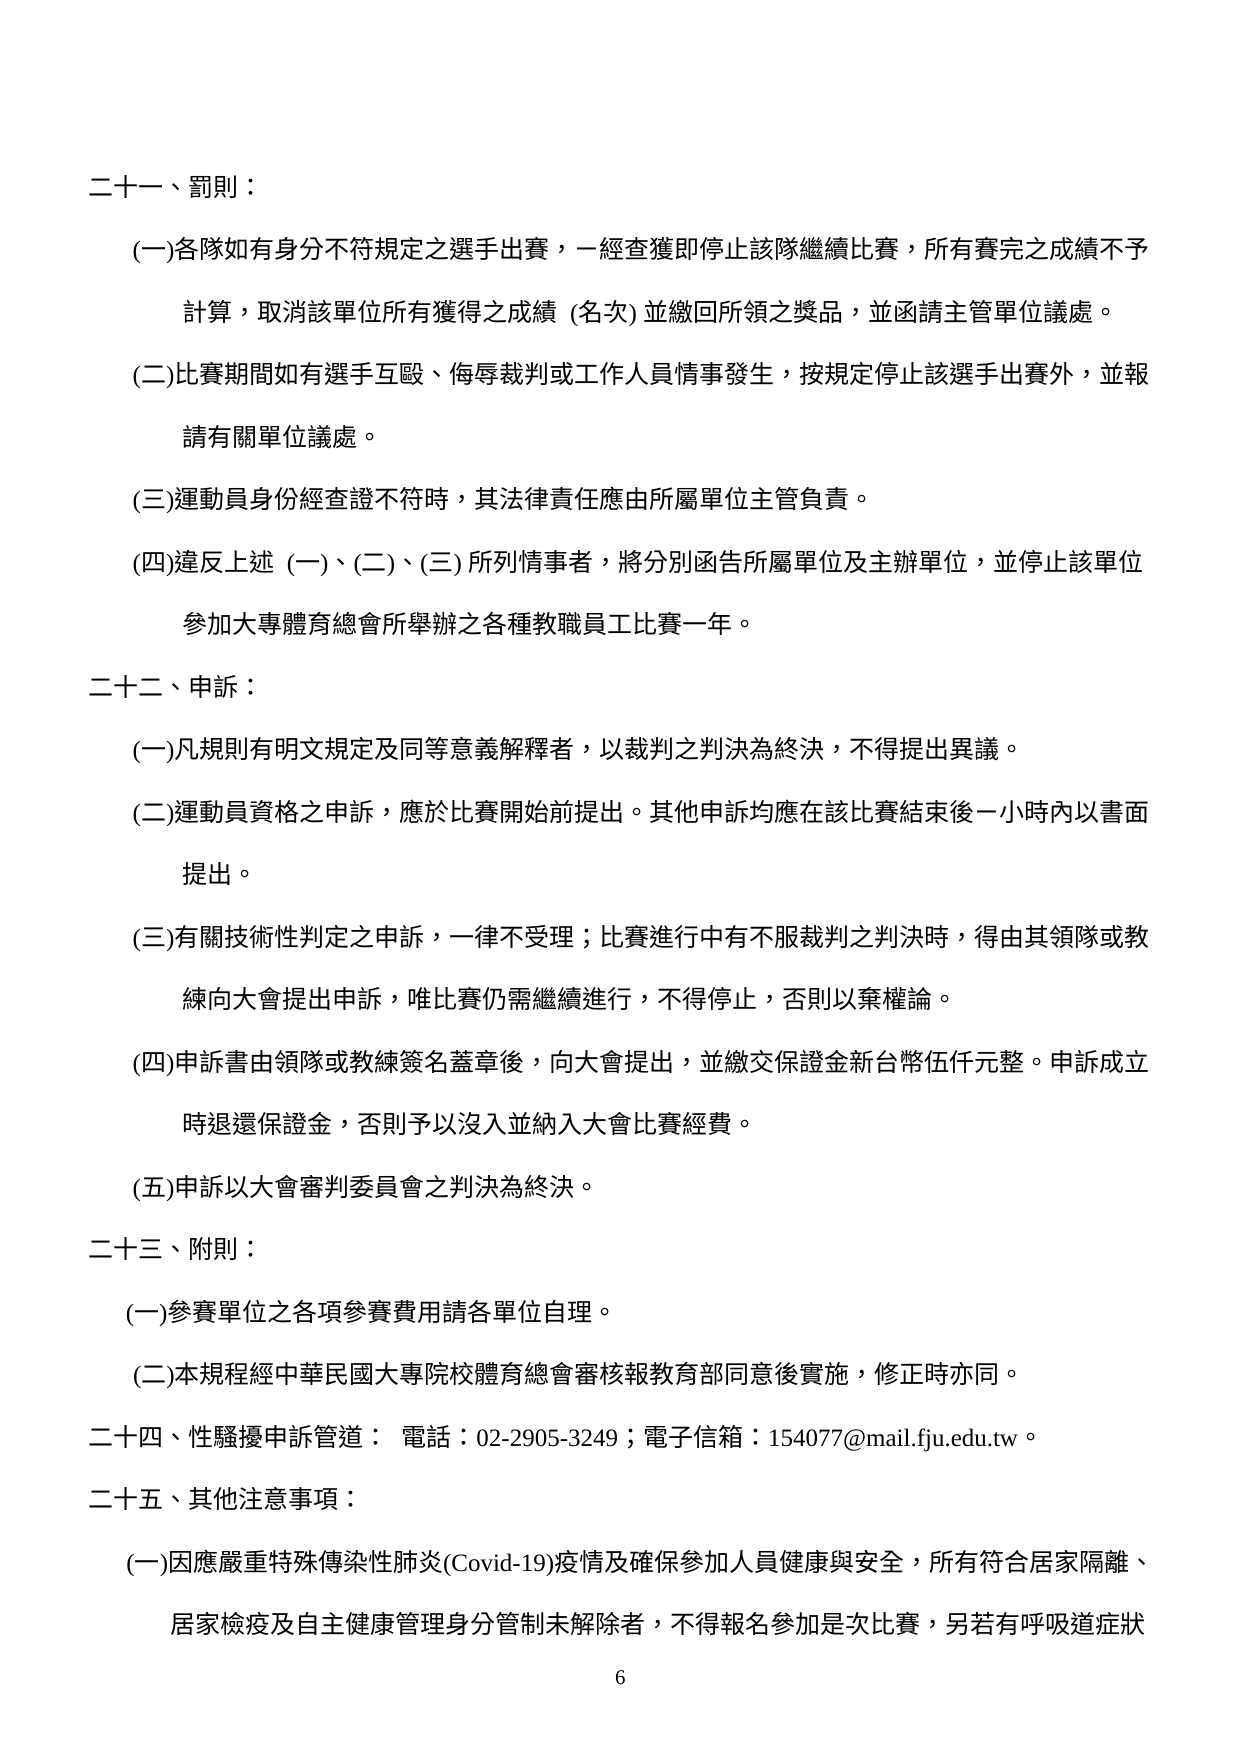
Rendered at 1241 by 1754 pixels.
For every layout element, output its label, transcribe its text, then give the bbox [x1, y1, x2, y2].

text (五)申訴以大會審判委員會之判決為終決。 [126, 1143, 1152, 1206]
text (二)本規程經中華民國大專院校體育總會審核報教育部同意後實施，修正時亦同。 [133, 1331, 1152, 1393]
text (一)凡規則有明文規定及同等意義解釋者，以裁判之判決為終決，不得提出異議。 [126, 706, 1152, 768]
text (一)因應嚴重特殊傳染性肺炎(Covid-19)疫情及確保參加人員健康與安全，所有符合居家隔離、居家檢疫及自主健康管理身分管制未解除者，不得報名參加是次比賽，另若有呼吸道症狀 [126, 1518, 1152, 1643]
text 二十四、性騷擾申訴管道： 電話：02-2905-3249；電子信箱：154077@mail.fju.edu.tw。 [89, 1393, 1152, 1456]
text (三)有關技術性判定之申訴，一律不受理；比賽進行中有不服裁判之判決時，得由其領隊或教練向大會提出申訴，唯比賽仍需繼續進行，不得停止，否則以棄權論。 [126, 893, 1152, 1018]
text 二十五、其他注意事項： [89, 1456, 1152, 1518]
text (三)運動員身份經查證不符時，其法律責任應由所屬單位主管負責。 [126, 456, 1152, 518]
text (四)申訴書由領隊或教練簽名蓋章後，向大會提出，並繳交保證金新台幣伍仟元整。申訴成立時退還保證金，否則予以沒入並納入大會比賽經費。 [126, 1018, 1152, 1143]
text (一)各隊如有身分不符規定之選手出賽，ㄧ經查獲即停止該隊繼續比賽，所有賽完之成績不予計算，取消該單位所有獲得之成績 (名次) 並繳回所領之獎品，並函請主管單位議處。 [126, 206, 1152, 331]
text (一)參賽單位之各項參賽費用請各單位自理。 [119, 1268, 1189, 1331]
text (四)違反上述 (一)、(二)、(三) 所列情事者，將分別函告所屬單位及主辦單位，並停止該單位參加大專體育總會所舉辦之各種教職員工比賽一年。 [126, 518, 1152, 643]
text (二)運動員資格之申訴，應於比賽開始前提出。其他申訴均應在該比賽結束後ㄧ小時內以書面提出。 [126, 768, 1152, 893]
text (二)比賽期間如有選手互毆、侮辱裁判或工作人員情事發生，按規定停止該選手出賽外，並報請有關單位議處。 [126, 331, 1152, 456]
text 二十二、申訴： [89, 643, 1152, 706]
text 二十一、罰則： [89, 143, 1152, 206]
text 二十三、附則： [89, 1206, 1152, 1268]
